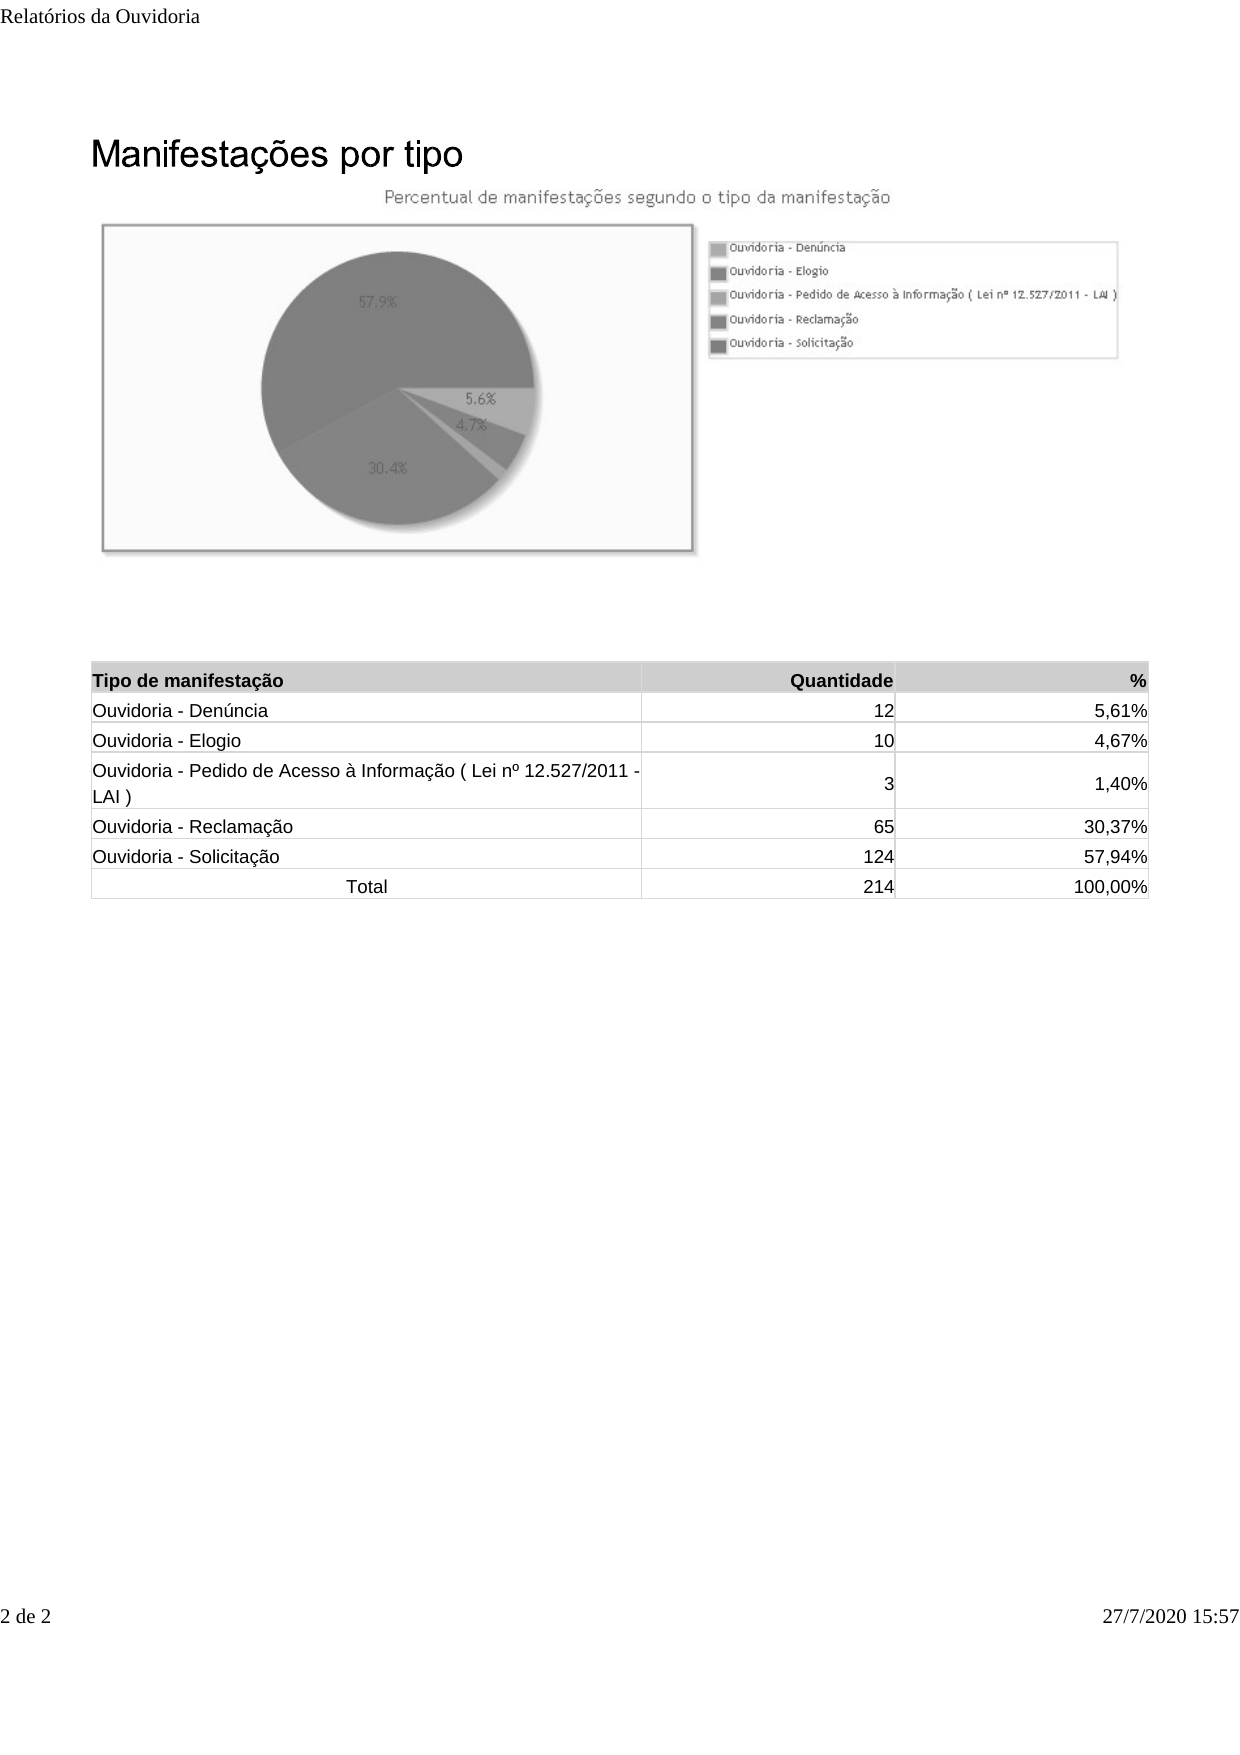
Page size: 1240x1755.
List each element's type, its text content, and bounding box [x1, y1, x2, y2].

table_cell Ouvidoria - Reclamação [92, 809, 641, 838]
table_cell Total [92, 869, 641, 898]
table_cell 30,37% [896, 809, 1148, 838]
table_cell 214 [642, 869, 894, 898]
table_cell 124 [642, 839, 894, 868]
table_cell Ouvidoria - Denúncia [92, 693, 641, 721]
table_cell 57,94% [896, 839, 1148, 868]
table_cell 3 [642, 753, 894, 808]
table_cell 5,61% [896, 693, 1148, 721]
table_header % [896, 663, 1148, 691]
table_cell 1,40% [896, 753, 1148, 808]
table_cell 10 [642, 723, 894, 751]
table_header Quantidade [642, 663, 894, 691]
table_header Tipo de manifestação [92, 663, 641, 691]
table_cell Ouvidoria - Solicitação [92, 839, 641, 868]
table_cell 100,00% [896, 869, 1148, 898]
table_cell 12 [642, 693, 894, 721]
table_cell 4,67% [896, 723, 1148, 751]
table_cell Ouvidoria - Elogio [92, 723, 641, 751]
table_cell Ouvidoria - Pedido de Acesso à Informação ( Lei nº 12.527/2011 - LAI ) [92, 753, 641, 808]
picture [90, 189, 1149, 581]
table_cell 65 [642, 809, 894, 838]
